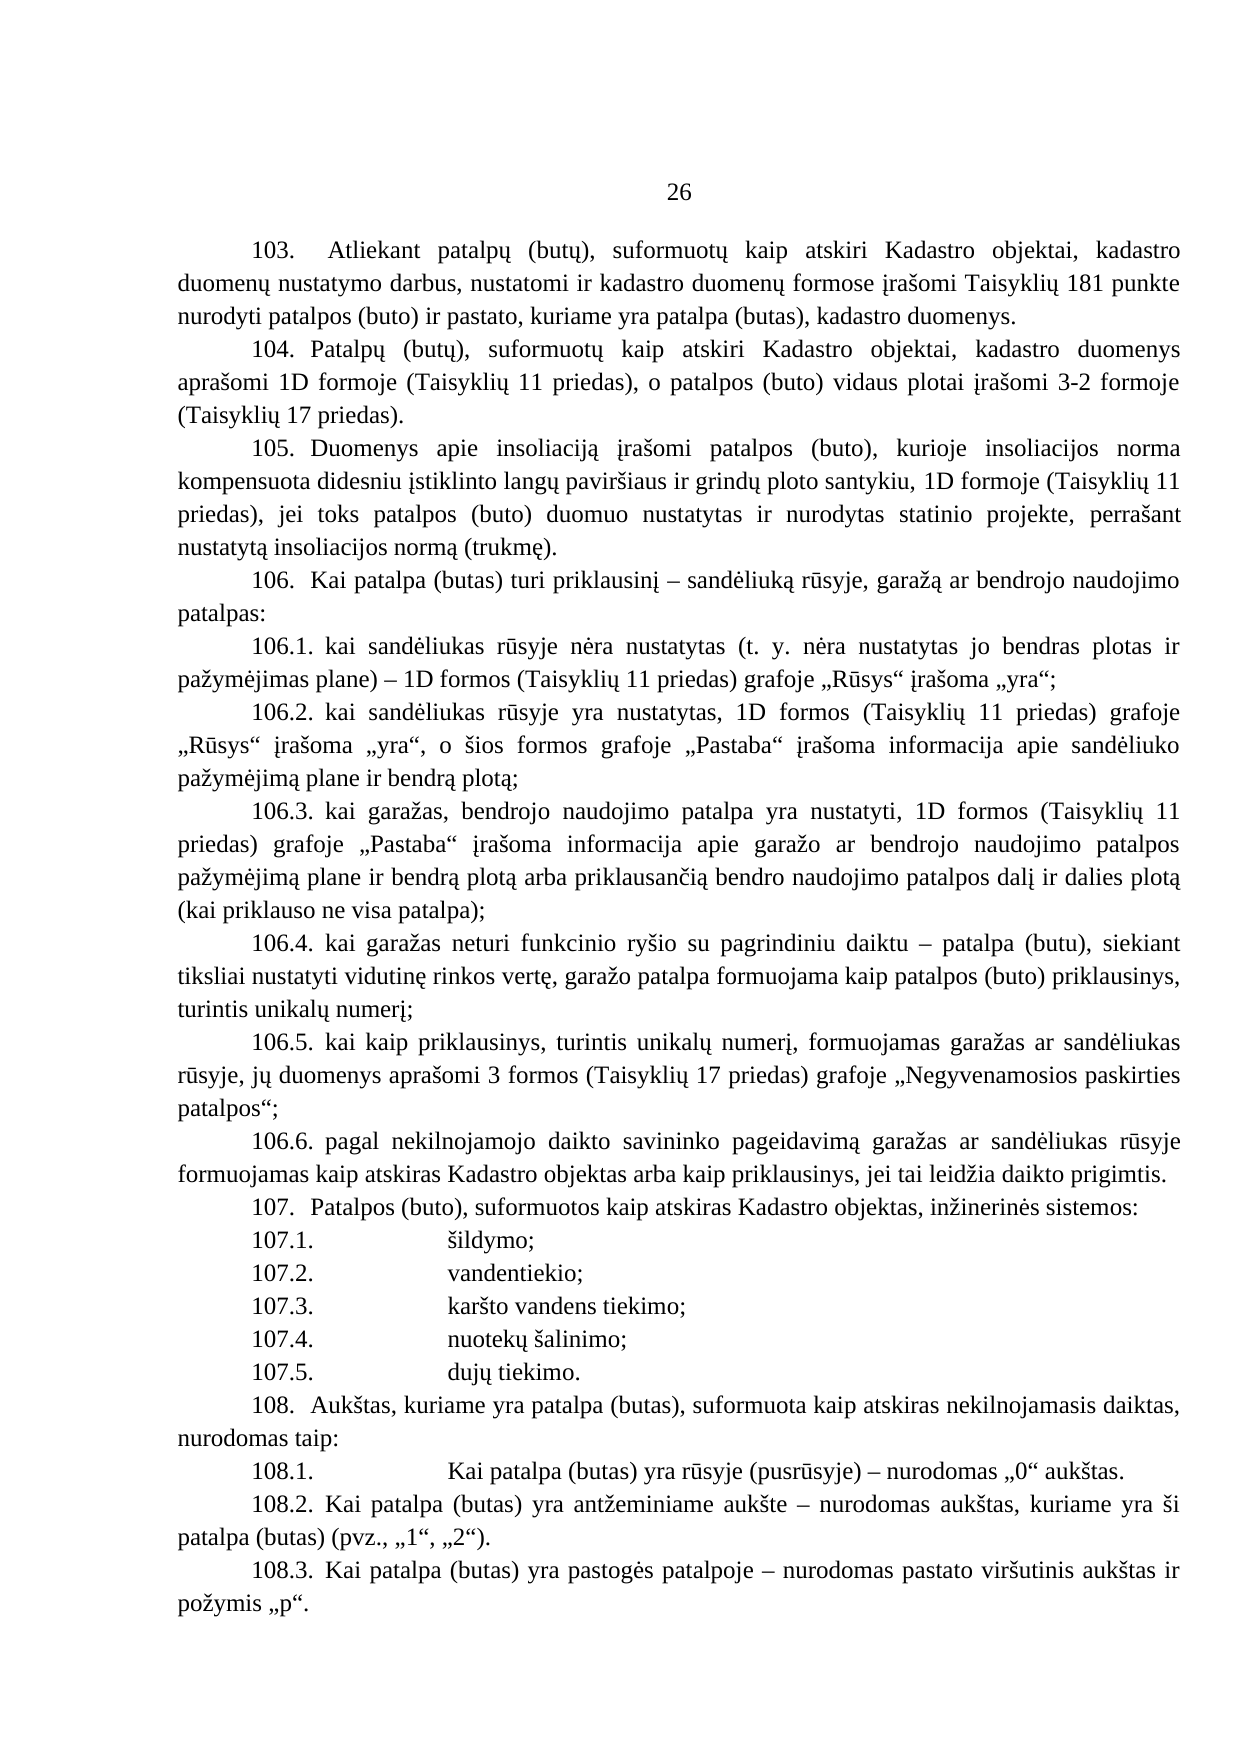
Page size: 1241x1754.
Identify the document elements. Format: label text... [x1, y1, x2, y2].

text 108.3. Kai patalpa (butas) yra pastogės patalpoje – nurodomas pastato viršutinis aukštas ir požymis „p“. [177, 1556, 1181, 1617]
text 103. Atliekant patalpų (butų), suformuotų kaip atskiri Kadastro objektai, kadastro duomenų nustatymo darbus, nustatomi ir kadastro duomenų formose įrašomi Taisyklių 181 punkte nurodyti patalpos (buto) ir pastato, kuriame yra patalpa (butas), kadastro duomenys. [177, 235, 1181, 329]
text 105. Duomenys apie insoliaciją įrašomi patalpos (buto), kurioje insoliacijos norma kompensuota didesniu įstiklinto langų paviršiaus ir grindų ploto santykiu, 1D formoje (Taisyklių 11 priedas), jei toks patalpos (buto) duomuo nustatytas ir nurodytas statinio projekte, perrašant nustatytą insoliacijos normą (trukmę). [177, 433, 1181, 561]
text 106. Kai patalpa (butas) turi priklausinį – sandėliuką rūsyje, garažą ar bendrojo naudojimo patalpas: [177, 565, 1181, 627]
text 106.6. pagal nekilnojamojo daikto savininko pageidavimą garažas ar sandėliukas rūsyje formuojamas kaip atskiras Kadastro objektas arba kaip priklausinys, jei tai leidžia daikto prigimtis. [177, 1126, 1181, 1188]
text 107.4. nuotekų šalinimo; [177, 1324, 1181, 1353]
text 106.5. kai kaip priklausinys, turintis unikalų numerį, formuojamas garažas ar sandėliukas rūsyje, jų duomenys aprašomi 3 formos (Taisyklių 17 priedas) grafoje „Negyvenamosios paskirties patalpos“; [177, 1027, 1181, 1122]
text 107.2. vandentiekio; [177, 1258, 1181, 1287]
text 107.3. karšto vandens tiekimo; [177, 1291, 1181, 1320]
text 106.2. kai sandėliukas rūsyje yra nustatytas, 1D formos (Taisyklių 11 priedas) grafoje „Rūsys“ įrašoma „yra“, o šios formos grafoje „Pastaba“ įrašoma informacija apie sandėliuko pažymėjimą plane ir bendrą plotą; [177, 697, 1181, 792]
text 106.4. kai garažas neturi funkcinio ryšio su pagrindiniu daiktu – patalpa (butu), siekiant tiksliai nustatyti vidutinę rinkos vertę, garažo patalpa formuojama kaip patalpos (buto) priklausinys, turintis unikalų numerį; [177, 928, 1181, 1023]
text 104. Patalpų (butų), suformuotų kaip atskiri Kadastro objektai, kadastro duomenys aprašomi 1D formoje (Taisyklių 11 priedas), o patalpos (buto) vidaus plotai įrašomi 3-2 formoje (Taisyklių 17 priedas). [177, 334, 1181, 428]
text 106.3. kai garažas, bendrojo naudojimo patalpa yra nustatyti, 1D formos (Taisyklių 11 priedas) grafoje „Pastaba“ įrašoma informacija apie garažo ar bendrojo naudojimo patalpos pažymėjimą plane ir bendrą plotą arba priklausančią bendro naudojimo patalpos dalį ir dalies plotą (kai priklauso ne visa patalpa); [177, 796, 1181, 924]
text 107.1. šildymo; [177, 1225, 1181, 1254]
text 108. Aukštas, kuriame yra patalpa (butas), suformuota kaip atskiras nekilnojamasis daiktas, nurodomas taip: [177, 1390, 1181, 1452]
text 108.2. Kai patalpa (butas) yra antžeminiame aukšte – nurodomas aukštas, kuriame yra ši patalpa (butas) (pvz., „1“, „2“). [177, 1489, 1181, 1551]
text 106.1. kai sandėliukas rūsyje nėra nustatytas (t. y. nėra nustatytas jo bendras plotas ir pažymėjimas plane) – 1D formos (Taisyklių 11 priedas) grafoje „Rūsys“ įrašoma „yra“; [177, 631, 1181, 693]
text 107.5. dujų tiekimo. [177, 1357, 1181, 1386]
text 108.1. Kai patalpa (butas) yra rūsyje (pusrūsyje) – nurodomas „0“ aukštas. [177, 1456, 1181, 1485]
text 107. Patalpos (buto), suformuotos kaip atskiras Kadastro objektas, inžinerinės sistemos: [177, 1192, 1181, 1221]
